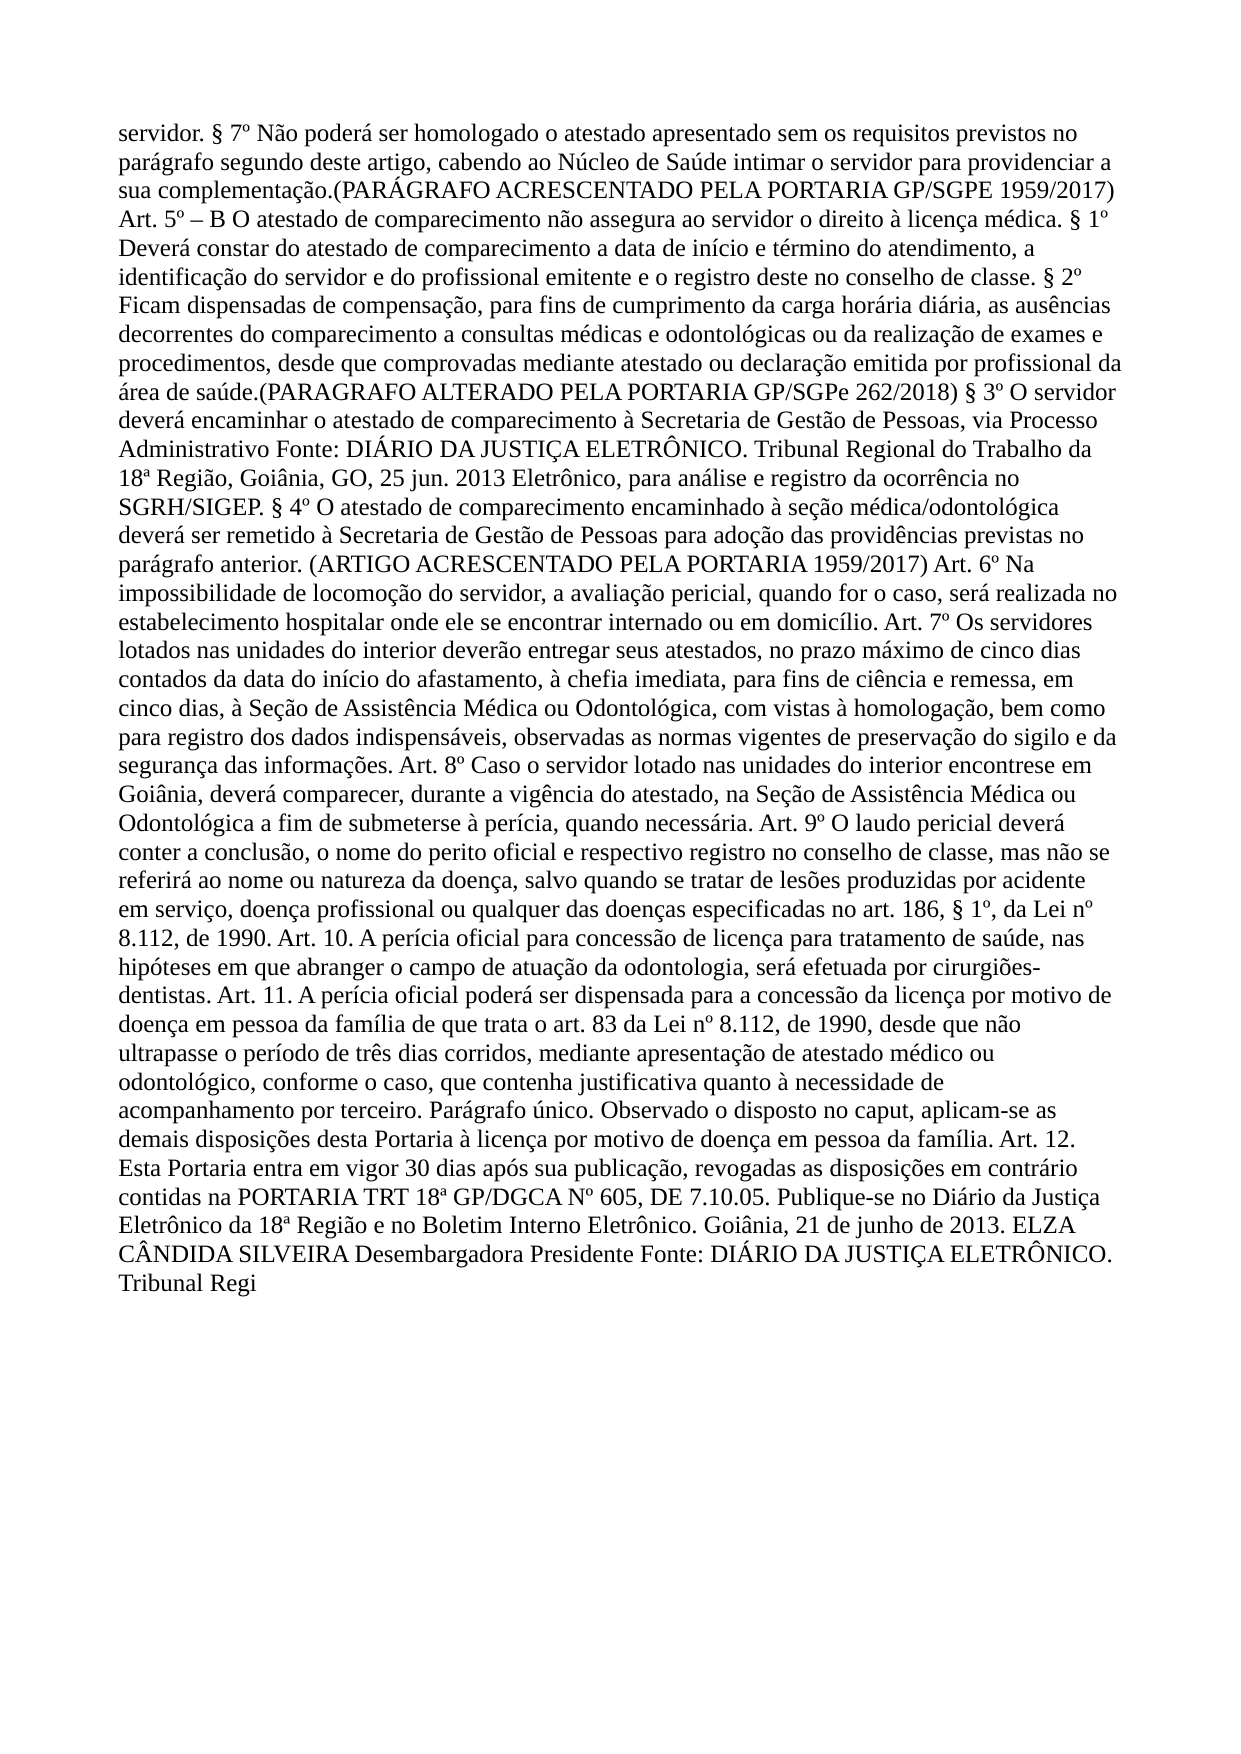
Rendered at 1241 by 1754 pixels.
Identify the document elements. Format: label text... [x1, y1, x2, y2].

text servidor. § 7º Não poderá ser homologado o atestado apresentado sem os requisitos previstos no parágrafo segundo deste artigo, cabendo ao Núcleo de Saúde intimar o servidor para providenciar a sua complementação.(PARÁGRAFO ACRESCENTADO PELA PORTARIA GP/SGPE 1959/2017) Art. 5º – B O atestado de comparecimento não assegura ao servidor o direito à licença médica. § 1º Deverá constar do atestado de comparecimento a data de início e término do atendimento, a identificação do servidor e do profissional emitente e o registro deste no conselho de classe. § 2º Ficam dispensadas de compensação, para fins de cumprimento da carga horária diária, as ausências decorrentes do comparecimento a consultas médicas e odontológicas ou da realização de exames e procedimentos, desde que comprovadas mediante atestado ou declaração emitida por profissional da área de saúde.(PARAGRAFO ALTERADO PELA PORTARIA GP/SGPe 262/2018) § 3º O servidor deverá encaminhar o atestado de comparecimento à Secretaria de Gestão de Pessoas, via Processo Administrativo Fonte: DIÁRIO DA JUSTIÇA ELETRÔNICO. Tribunal Regional do Trabalho da 18ª Região, Goiânia, GO, 25 jun. 2013 Eletrônico, para análise e registro da ocorrência no SGRH/SIGEP. § 4º O atestado de comparecimento encaminhado à seção médica/odontológica deverá ser remetido à Secretaria de Gestão de Pessoas para adoção das providências previstas no parágrafo anterior. (ARTIGO ACRESCENTADO PELA PORTARIA 1959/2017) Art. 6º Na impossibilidade de locomoção do servidor, a avaliação pericial, quando for o caso, será realizada no estabelecimento hospitalar onde ele se encontrar internado ou em domicílio. Art. 7º Os servidores lotados nas unidades do interior deverão entregar seus atestados, no prazo máximo de cinco dias contados da data do início do afastamento, à chefia imediata, para fins de ciência e remessa, em cinco dias, à Seção de Assistência Médica ou Odontológica, com vistas à homologação, bem como para registro dos dados indispensáveis, observadas as normas vigentes de preservação do sigilo e da segurança das informações. Art. 8º Caso o servidor lotado nas unidades do interior encontrese em Goiânia, deverá comparecer, durante a vigência do atestado, na Seção de Assistência Médica ou Odontológica a fim de submeterse à perícia, quando necessária. Art. 9º O laudo pericial deverá conter a conclusão, o nome do perito oficial e respectivo registro no conselho de classe, mas não se referirá ao nome ou natureza da doença, salvo quando se tratar de lesões produzidas por acidente em serviço, doença profissional ou qualquer das doenças especificadas no art. 186, § 1º, da Lei nº 8.112, de 1990. Art. 10. A perícia oficial para concessão de licença para tratamento de saúde, nas hipóteses em que abranger o campo de atuação da odontologia, será efetuada por cirurgiões-dentistas. Art. 11. A perícia oficial poderá ser dispensada para a concessão da licença por motivo de doença em pessoa da família de que trata o art. 83 da Lei nº 8.112, de 1990, desde que não ultrapasse o período de três dias corridos, mediante apresentação de atestado médico ou odontológico, conforme o caso, que contenha justificativa quanto à necessidade de acompanhamento por terceiro. Parágrafo único. Observado o disposto no caput, aplicam-se as demais disposições desta Portaria à licença por motivo de doença em pessoa da família. Art. 12. Esta Portaria entra em vigor 30 dias após sua publicação, revogadas as disposições em contrário contidas na PORTARIA TRT 18ª GP/DGCA Nº 605, DE 7.10.05. Publique-se no Diário da Justiça Eletrônico da 18ª Região e no Boletim Interno Eletrônico. Goiânia, 21 de junho de 2013. ELZA CÂNDIDA SILVEIRA Desembargadora Presidente Fonte: DIÁRIO DA JUSTIÇA ELETRÔNICO. Tribunal Regi [118, 118, 1122, 1297]
